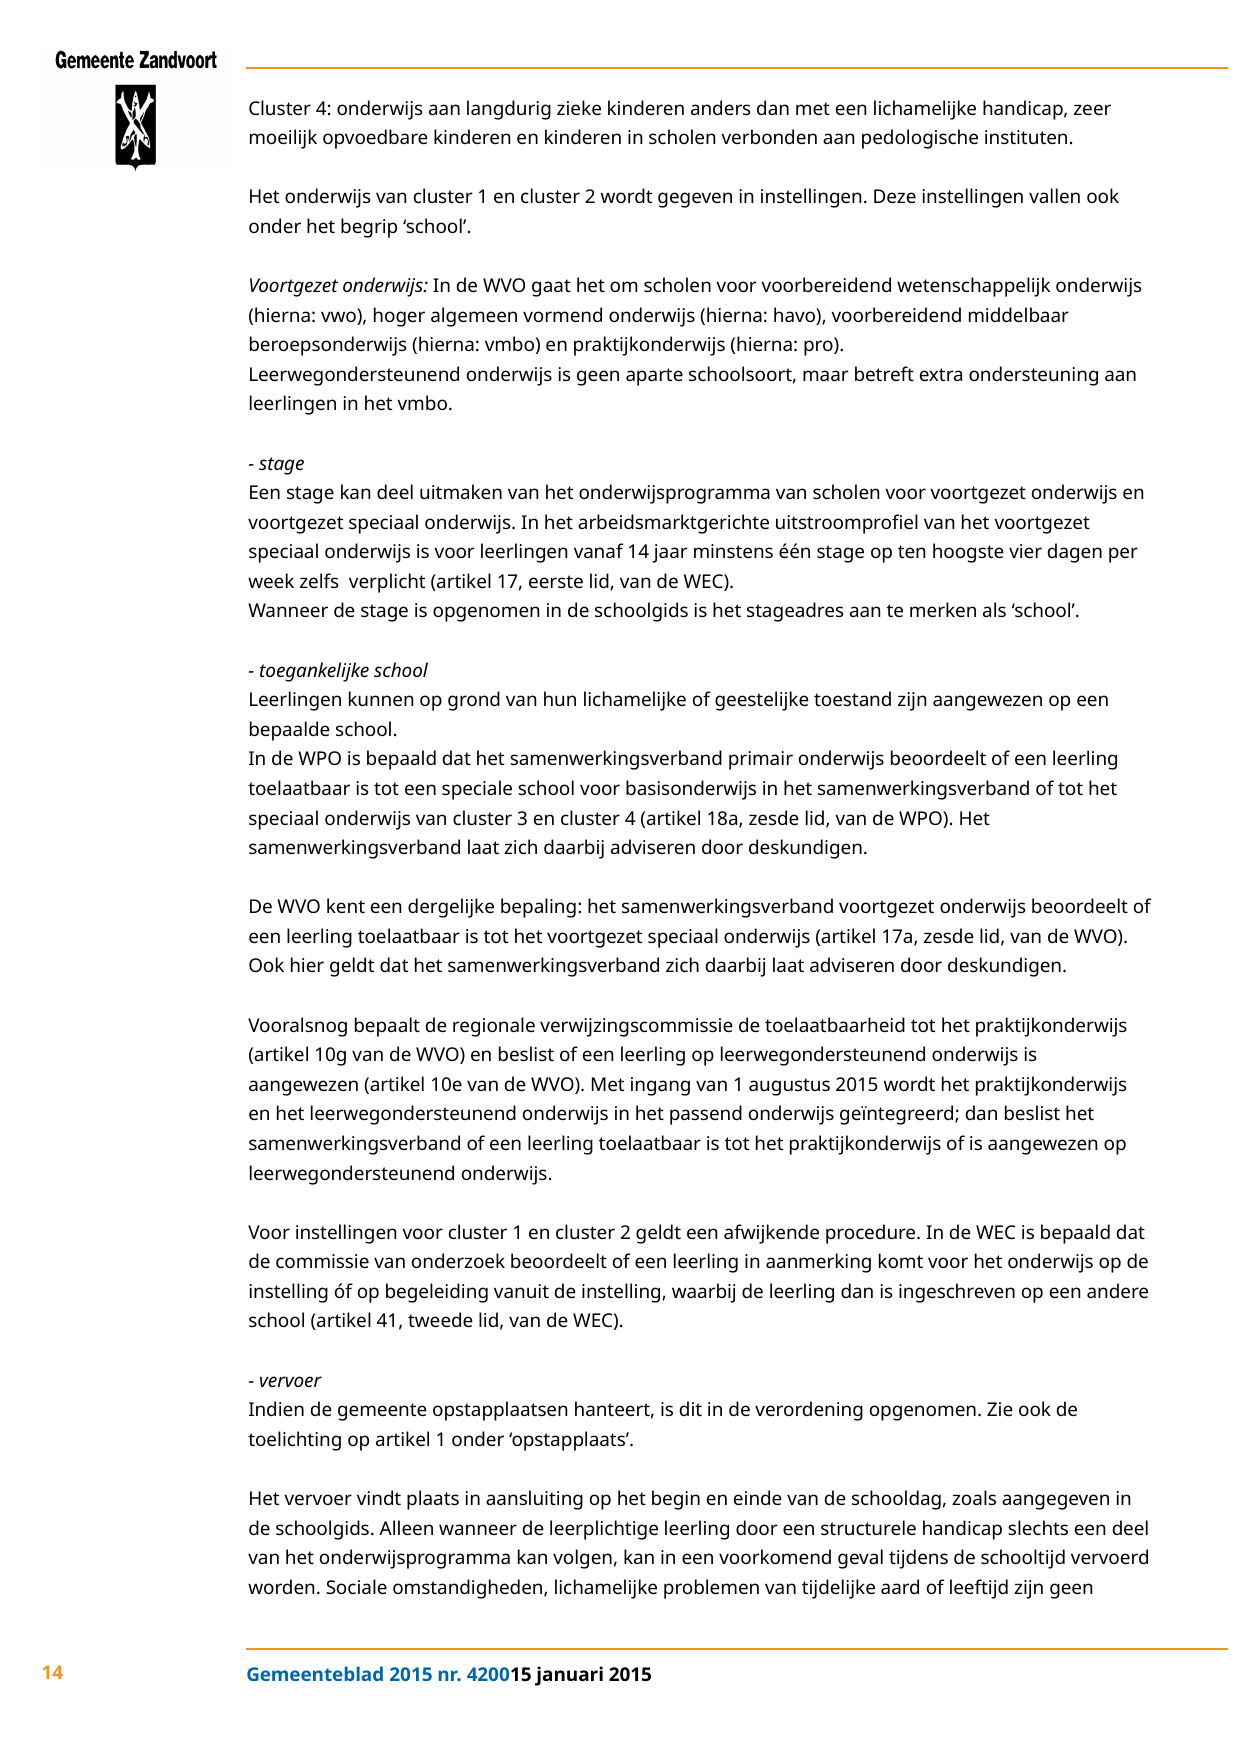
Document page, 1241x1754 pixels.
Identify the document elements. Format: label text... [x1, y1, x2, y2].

text In de WPO is bepaald dat het samenwerkingsverband primair onderwijs beoordeelt of een leerling toelaatbaar is tot een speciale school voor basisonderwijs in het samenwerkingsverband of tot het speciaal onderwijs van cluster 3 en cluster 4 (artikel 18a, zesde lid, van de WPO). Het samenwerkingsverband laat zich daarbij adviseren door deskundigen. [248, 746, 1152, 860]
text Leerwegondersteunend onderwijs is geen aparte schoolsoort, maar betreft extra ondersteuning aan leerlingen in het vmbo. [248, 361, 1152, 416]
text Voortgezet onderwijs: In de WVO gaat het om scholen voor voorbereidend wetenschappelijk onderwijs (hierna: vwo), hoger algemeen vormend onderwijs (hierna: havo), voorbereidend middelbaar beroepsonderwijs (hierna: vmbo) en praktijkonderwijs (hierna: pro). [248, 272, 1152, 357]
text Het vervoer vindt plaats in aansluiting op het begin en einde van de schooldag, zoals aangegeven in de schoolgids. Alleen wanneer de leerplichtige leerling door een structurele handicap slechts een deel van het onderwijsprogramma kan volgen, kan in een voorkomend geval tijdens de schooltijd vervoerd worden. Sociale omstandigheden, lichamelijke problemen van tijdelijke aard of leeftijd zijn geen [248, 1485, 1152, 1600]
text Voor instellingen voor cluster 1 en cluster 2 geldt een afwijkende procedure. In de WEC is bepaald dat de commissie van onderzoek beoordeelt of een leerling in aanmerking komt voor het onderwijs op de instelling óf op begeleiding vanuit de instelling, waarbij de leerling dan is ingeschreven op een andere school (artikel 41, tweede lid, van de WEC). [248, 1219, 1152, 1333]
text Een stage kan deel uitmaken van het onderwijsprogramma van scholen voor voortgezet onderwijs en voortgezet speciaal onderwijs. In het arbeidsmarktgerichte uitstroomprofiel van het voortgezet speciaal onderwijs is voor leerlingen vanaf 14 jaar minstens één stage op ten hoogste vier dagen per week zelfs verplicht (artikel 17, eerste lid, van de WEC). [248, 479, 1152, 594]
text Cluster 4: onderwijs aan langdurig zieke kinderen anders dan met een lichamelijke handicap, zeer moeilijk opvoedbare kinderen en kinderen in scholen verbonden aan pedologische instituten. [248, 95, 1152, 150]
text Vooralsnog bepaalt de regionale verwijzingscommissie de toelaatbaarheid tot het praktijkonderwijs (artikel 10g van de WVO) en beslist of een leerling op leerwegondersteunend onderwijs is aangewezen (artikel 10e van de WVO). Met ingang van 1 augustus 2015 wordt het praktijkonderwijs en het leerwegondersteunend onderwijs in het passend onderwijs geïntegreerd; dan beslist het samenwerkingsverband of een leerling toelaatbaar is tot het praktijkonderwijs of is aangewezen op leerwegondersteunend onderwijs. [248, 1012, 1152, 1186]
text - stage [248, 450, 1152, 476]
text - toegankelijke school [248, 657, 1152, 683]
text De WVO kent een dergelijke bepaling: het samenwerkingsverband voortgezet onderwijs beoordeelt of een leerling toelaatbaar is tot het voortgezet speciaal onderwijs (artikel 17a, zesde lid, van de WVO). Ook hier geldt dat het samenwerkingsverband zich daarbij laat adviseren door deskundigen. [248, 893, 1152, 978]
text Wanneer de stage is opgenomen in de schoolgids is het stageadres aan te merken als ‘school’. [248, 598, 1152, 623]
text Leerlingen kunnen op grond van hun lichamelijke of geestelijke toestand zijn aangewezen op een bepaalde school. [248, 686, 1152, 742]
picture [41, 47, 231, 172]
text Indien de gemeente opstapplaatsen hanteert, is dit in de verordening opgenomen. Zie ook de toelichting op artikel 1 onder ‘opstapplaats’. [248, 1396, 1152, 1452]
text Het onderwijs van cluster 1 en cluster 2 wordt gegeven in instellingen. Deze instellingen vallen ook onder het begrip ‘school’. [248, 183, 1152, 239]
text - vervoer [248, 1367, 1152, 1393]
